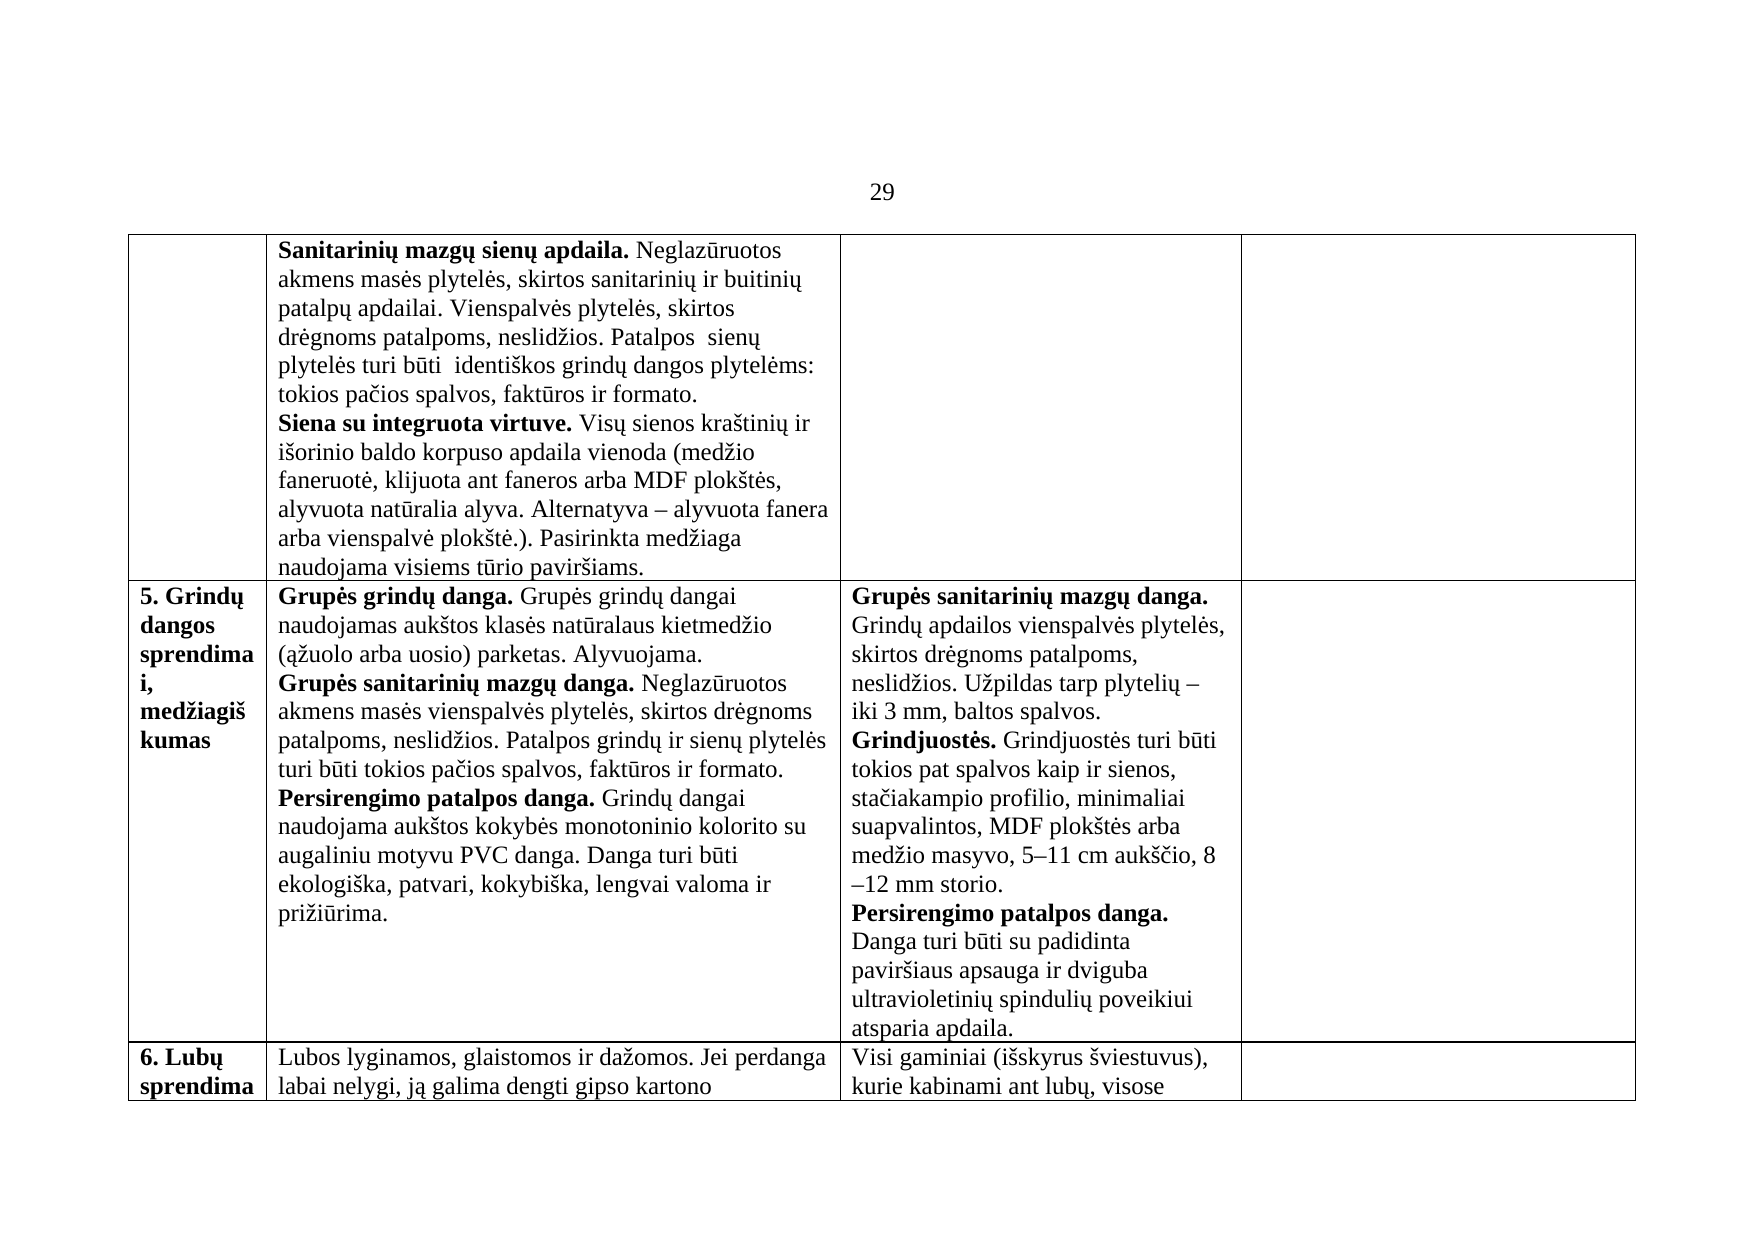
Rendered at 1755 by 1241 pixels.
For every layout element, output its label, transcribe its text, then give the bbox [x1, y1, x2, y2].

table_cell [1242, 235, 1635, 580]
table_cell Lubos lyginamos, glaistomos ir dažomos. Jei perdanga labai nelygi, ją galima dengti gipso kartono [267, 1043, 840, 1100]
table_cell Grupės grindų danga. Grupės grindų dangai naudojamas aukštos klasės natūralaus kietmedžio (ąžuolo arba uosio) parketas. Alyvuojama. Grupės sanitarinių mazgų danga. Neglazūruotos akmens masės vienspalvės plytelės, skirtos drėgnoms patalpoms, neslidžios. Patalpos grindų ir sienų plytelės turi būti tokios pačios spalvos, faktūros ir formato. Persirengimo patalpos danga. Grindų dangai naudojama aukštos kokybės monotoninio kolorito su augaliniu motyvu PVC danga. Danga turi būti ekologiška, patvari, kokybiška, lengvai valoma ir prižiūrima. [267, 581, 840, 1041]
table_cell Grupės sanitarinių mazgų danga. Grindų apdailos vienspalvės plytelės, skirtos drėgnoms patalpoms, neslidžios. Užpildas tarp plytelių – iki 3 mm, baltos spalvos. Grindjuostės. Grindjuostės turi būti tokios pat spalvos kaip ir sienos, stačiakampio profilio, minimaliai suapvalintos, MDF plokštės arba medžio masyvo, 5–11 cm aukščio, 8 –12 mm storio. Persirengimo patalpos danga. Danga turi būti su padidinta paviršiaus apsauga ir dviguba ultravioletinių spindulių poveikiui atsparia apdaila. [841, 581, 1241, 1041]
table_cell Sanitarinių mazgų sienų apdaila. Neglazūruotos akmens masės plytelės, skirtos sanitarinių ir buitinių patalpų apdailai. Vienspalvės plytelės, skirtos drėgnoms patalpoms, neslidžios. Patalpos sienų plytelės turi būti identiškos grindų dangos plytelėms: tokios pačios spalvos, faktūros ir formato. Siena su integruota virtuve. Visų sienos kraštinių ir išorinio baldo korpuso apdaila vienoda (medžio faneruotė, klijuota ant faneros arba MDF plokštės, alyvuota natūralia alyva. Alternatyva – alyvuota fanera arba vienspalvė plokštė.). Pasirinkta medžiaga naudojama visiems tūrio paviršiams. [267, 235, 840, 580]
table_cell [1242, 581, 1635, 1041]
table_cell 6. Lubų sprendima [129, 1043, 266, 1100]
table_cell [129, 235, 266, 580]
table_cell Visi gaminiai (išskyrus šviestuvus), kurie kabinami ant lubų, visose [841, 1043, 1241, 1100]
table_cell [841, 235, 1241, 580]
table_cell [1242, 1043, 1635, 1100]
table_cell 5. Grindų dangos sprendimai, medžiagiškumas [129, 581, 266, 1041]
